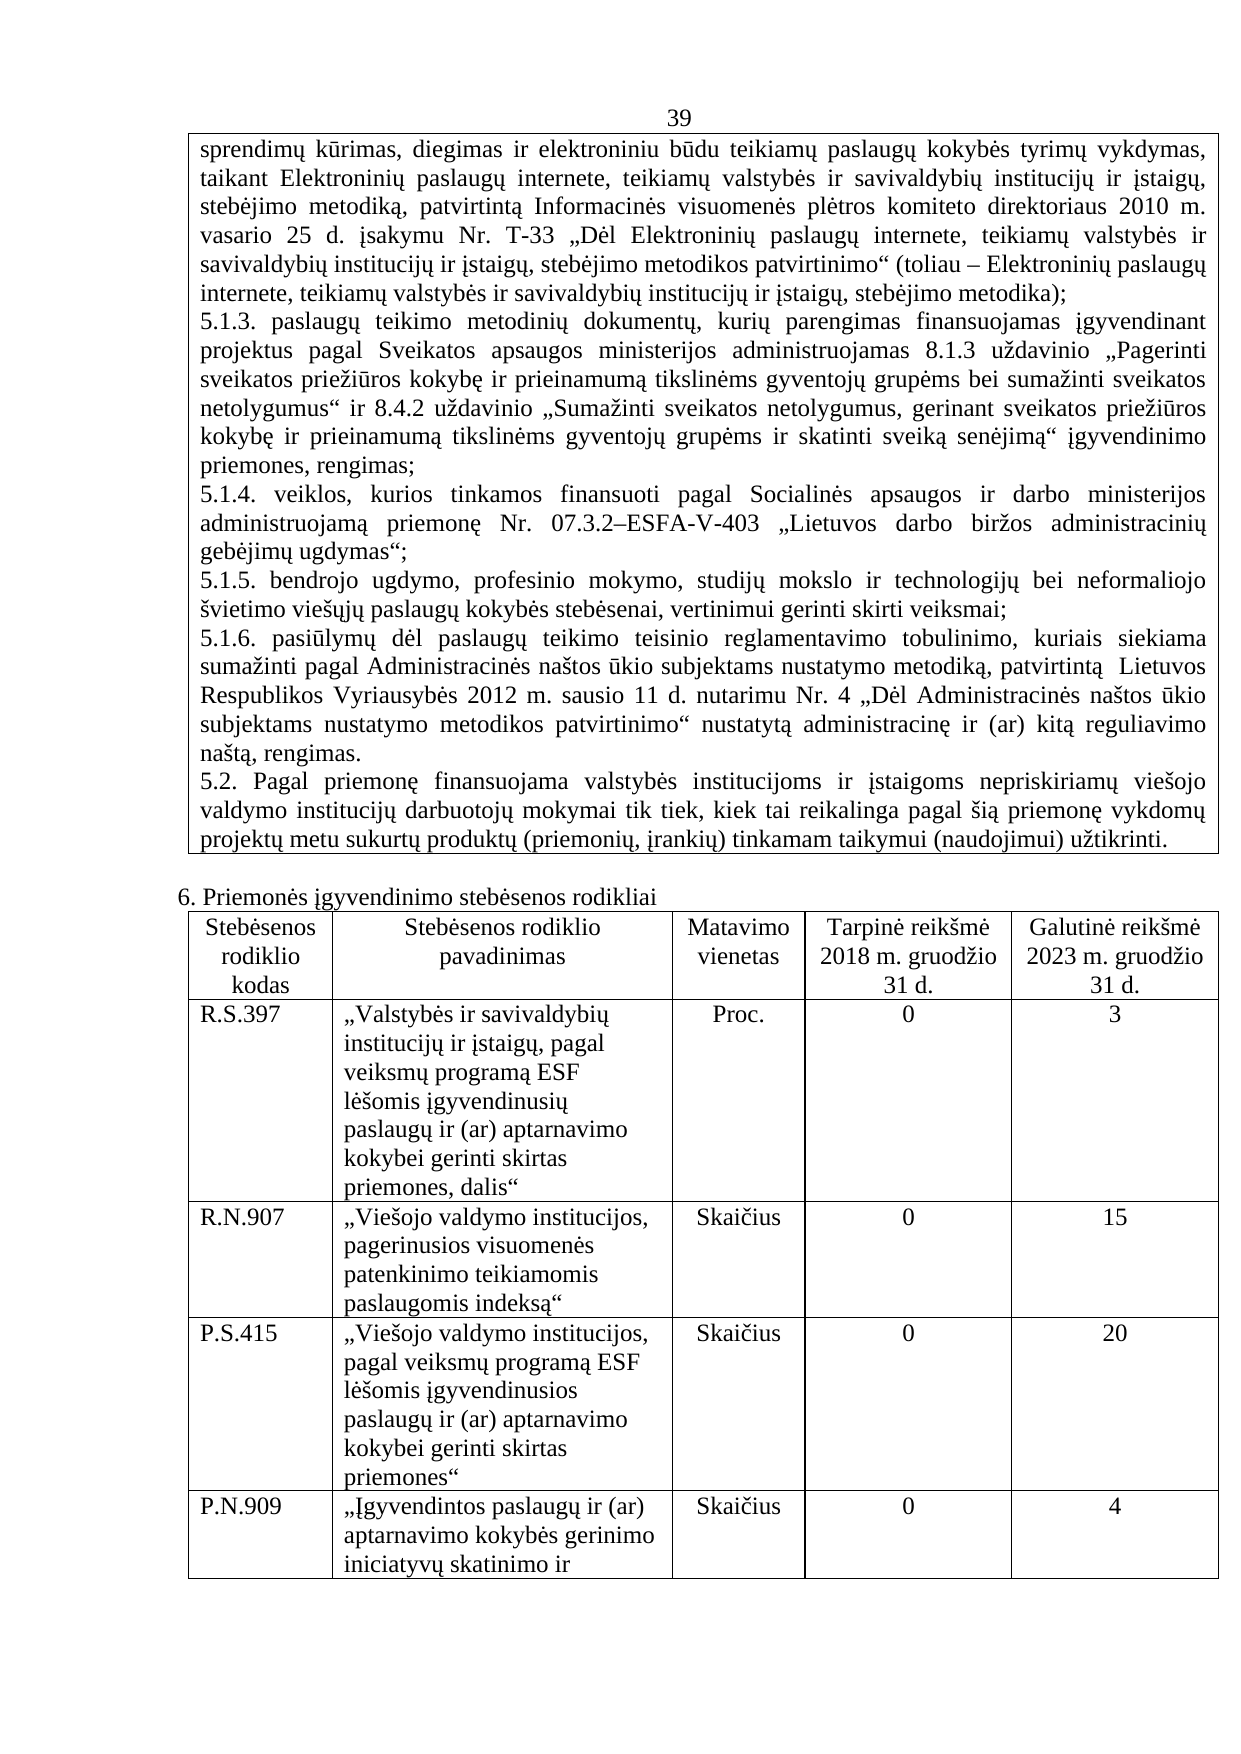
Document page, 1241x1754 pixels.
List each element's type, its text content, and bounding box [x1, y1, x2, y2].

table_cell R.N.907 [189, 1202, 332, 1317]
table_cell Skaičius [673, 1318, 804, 1490]
table_cell Skaičius [673, 1491, 804, 1578]
table_cell „Valstybės ir savivaldybių institucijų ir įstaigų, pagal veiksmų programą ESF lėšomis įgyvendinusių paslaugų ir (ar) aptarnavimo kokybei gerinti skirtas priemones, dalis“ [333, 1000, 672, 1201]
table_cell 4 [1012, 1491, 1218, 1578]
table_header Stebėsenos rodiklio kodas [189, 912, 332, 998]
table_cell 3 [1012, 1000, 1218, 1201]
table_cell Skaičius [673, 1202, 804, 1317]
text 6. Priemonės įgyvendinimo stebėsenos rodikliai [177, 882, 1181, 911]
table_cell Proc. [673, 1000, 804, 1201]
table_cell 0 [806, 1491, 1011, 1578]
table_cell „Viešojo valdymo institucijos, pagerinusios visuomenės patenkinimo teikiamomis paslaugomis indeksą“ [333, 1202, 672, 1317]
table_header sprendimų kūrimas, diegimas ir elektroniniu būdu teikiamų paslaugų kokybės tyrimų vykdymas, taikant Elektroninių paslaugų internete, teikiamų valstybės ir savivaldybių institucijų ir įstaigų, stebėjimo metodiką, patvirtintą Informacinės visuomenės plėtros komiteto direktoriaus 2010 m. vasario 25 d. įsakymu Nr. T-33 „Dėl Elektroninių paslaugų internete, teikiamų valstybės ir savivaldybių institucijų ir įstaigų, stebėjimo metodikos patvirtinimo“ (toliau – Elektroninių paslaugų internete, teikiamų valstybės ir savivaldybių institucijų ir įstaigų, stebėjimo metodika); 5.1.3. paslaugų teikimo metodinių dokumentų, kurių parengimas finansuojamas įgyvendinant projektus pagal Sveikatos apsaugos ministerijos administruojamas 8.1.3 uždavinio „Pagerinti sveikatos priežiūros kokybę ir prieinamumą tikslinėms gyventojų grupėms bei sumažinti sveikatos netolygumus“ ir 8.4.2 uždavinio „Sumažinti sveikatos netolygumus, gerinant sveikatos priežiūros kokybę ir prieinamumą tikslinėms gyventojų grupėms ir skatinti sveiką senėjimą“ įgyvendinimo priemones, rengimas; 5.1.4. veiklos, kurios tinkamos finansuoti pagal Socialinės apsaugos ir darbo ministerijos administruojamą priemonę Nr. 07.3.2–ESFA-V-403 „Lietuvos darbo biržos administracinių gebėjimų ugdymas“; 5.1.5. bendrojo ugdymo, profesinio mokymo, studijų mokslo ir technologijų bei neformaliojo švietimo viešųjų paslaugų kokybės stebėsenai, vertinimui gerinti skirti veiksmai; 5.1.6. pasiūlymų dėl paslaugų teikimo teisinio reglamentavimo tobulinimo, kuriais siekiama sumažinti pagal Administracinės naštos ūkio subjektams nustatymo metodiką, patvirtintą Lietuvos Respublikos Vyriausybės 2012 m. sausio 11 d. nutarimu Nr. 4 „Dėl Administracinės naštos ūkio subjektams nustatymo metodikos patvirtinimo“ nustatytą administracinę ir (ar) kitą reguliavimo naštą, rengimas. 5.2. Pagal priemonę finansuojama valstybės institucijoms ir įstaigoms nepriskiriamų viešojo valdymo institucijų darbuotojų mokymai tik tiek, kiek tai reikalinga pagal šią priemonę vykdomų projektų metu sukurtų produktų (priemonių, įrankių) tinkamam taikymui (naudojimui) užtikrinti. [189, 134, 1218, 853]
table_cell P.S.415 [189, 1318, 332, 1490]
table_header Galutinė reikšmė 2023 m. gruodžio 31 d. [1012, 912, 1218, 998]
table_cell R.S.397 [189, 1000, 332, 1201]
table_cell 15 [1012, 1202, 1218, 1317]
table_cell 0 [806, 1202, 1011, 1317]
table_cell „Viešojo valdymo institucijos, pagal veiksmų programą ESF lėšomis įgyvendinusios paslaugų ir (ar) aptarnavimo kokybei gerinti skirtas priemones“ [333, 1318, 672, 1490]
table_header Matavimo vienetas [673, 912, 804, 998]
table_header Tarpinė reikšmė 2018 m. gruodžio 31 d. [806, 912, 1011, 998]
table_cell 0 [806, 1318, 1011, 1490]
table_cell 20 [1012, 1318, 1218, 1490]
table_cell „Įgyvendintos paslaugų ir (ar) aptarnavimo kokybės gerinimo iniciatyvų skatinimo ir [333, 1491, 672, 1578]
table_cell 0 [806, 1000, 1011, 1201]
table_header Stebėsenos rodiklio pavadinimas [333, 912, 672, 998]
table_cell P.N.909 [189, 1491, 332, 1578]
